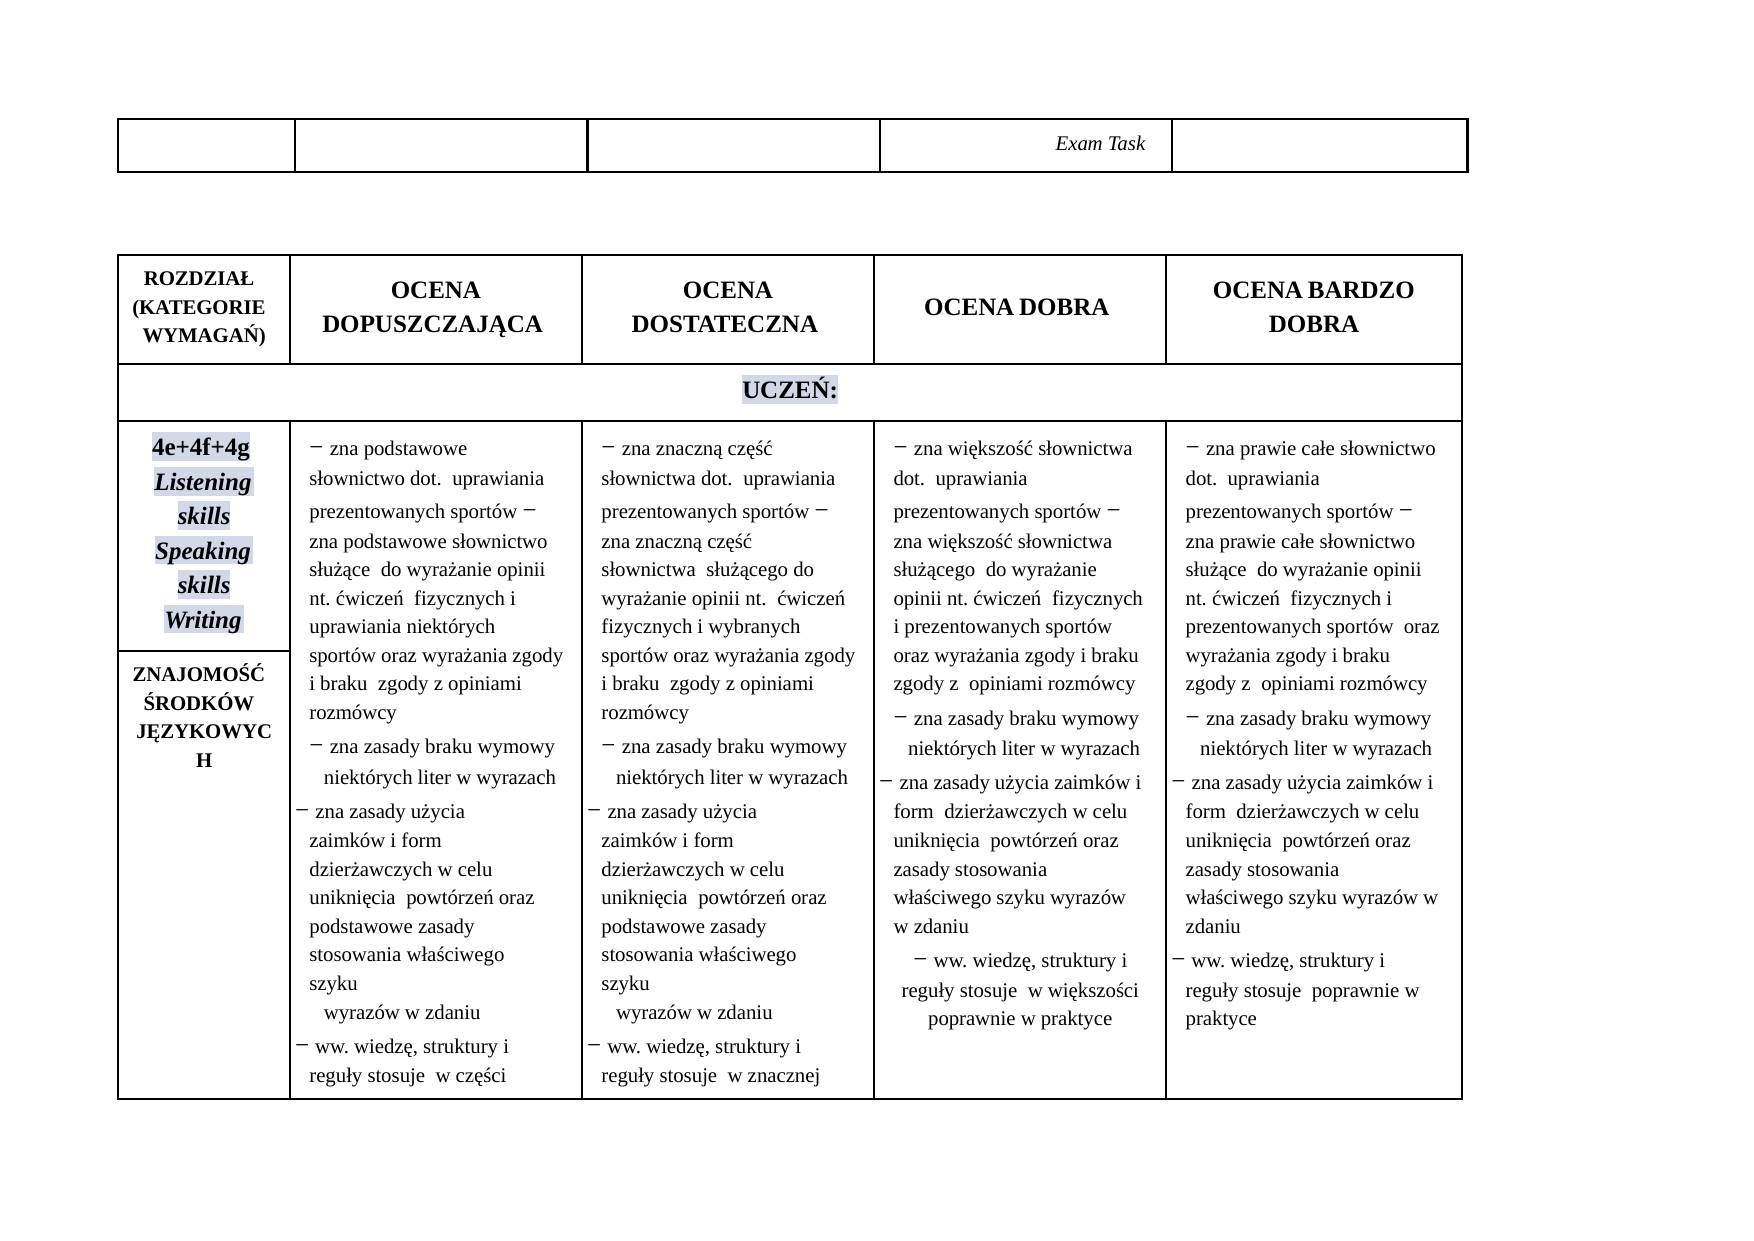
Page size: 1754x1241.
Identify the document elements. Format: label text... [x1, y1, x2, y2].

table_header OCENA DOBRA [875, 256, 1165, 362]
table_cell Exam Task [881, 120, 1171, 171]
table_cell ZNAJOMOŚĆ ŚRODKÓW JĘZYKOWYCH [119, 652, 289, 1097]
table_cell [119, 120, 294, 171]
table_cell [1173, 120, 1466, 171]
table_cell UCZEŃ: [119, 365, 1461, 420]
table_cell − zna większość słownictwa dot. uprawiania prezentowanych sportów − zna większość słownictwa służącego do wyrażanie opinii nt. ćwiczeń fizycznych i prezentowanych sportów oraz wyrażania zgody i braku zgody z opiniami rozmówcy − zna zasady braku wymowy niektórych liter w wyrazach − zna zasady użycia zaimków i form dzierżawczych w celu uniknięcia powtórzeń oraz zasady stosowania właściwego szyku wyrazów w zdaniu − ww. wiedzę, struktury i reguły stosuje w większości poprawnie w praktyce [875, 422, 1165, 1097]
table_cell 4e+4f+4g Listening skills Speaking skills Writing [119, 422, 289, 649]
table_header OCENA DOPUSZCZAJĄCA [291, 256, 581, 362]
table_cell − zna znaczną część słownictwa dot. uprawiania prezentowanych sportów − zna znaczną część słownictwa służącego do wyrażanie opinii nt. ćwiczeń fizycznych i wybranych sportów oraz wyrażania zgody i braku zgody z opiniami rozmówcy − zna zasady braku wymowy niektórych liter w wyrazach − zna zasady użycia zaimków i form dzierżawczych w celu uniknięcia powtórzeń oraz podstawowe zasady stosowania właściwego szyku wyrazów w zdaniu − ww. wiedzę, struktury i reguły stosuje w znacznej [583, 422, 873, 1097]
table_header ROZDZIAŁ (KATEGORIE WYMAGAŃ) [119, 256, 289, 362]
table_cell − zna prawie całe słownictwo dot. uprawiania prezentowanych sportów − zna prawie całe słownictwo służące do wyrażanie opinii nt. ćwiczeń fizycznych i prezentowanych sportów oraz wyrażania zgody i braku zgody z opiniami rozmówcy − zna zasady braku wymowy niektórych liter w wyrazach − zna zasady użycia zaimków i form dzierżawczych w celu uniknięcia powtórzeń oraz zasady stosowania właściwego szyku wyrazów w zdaniu − ww. wiedzę, struktury i reguły stosuje poprawnie w praktyce [1167, 422, 1461, 1097]
table_cell [296, 120, 586, 171]
table_header OCENA DOSTATECZNA [583, 256, 873, 362]
table_cell − zna podstawowe słownictwo dot. uprawiania prezentowanych sportów − zna podstawowe słownictwo służące do wyrażanie opinii nt. ćwiczeń fizycznych i uprawiania niektórych sportów oraz wyrażania zgody i braku zgody z opiniami rozmówcy − zna zasady braku wymowy niektórych liter w wyrazach − zna zasady użycia zaimków i form dzierżawczych w celu uniknięcia powtórzeń oraz podstawowe zasady stosowania właściwego szyku wyrazów w zdaniu − ww. wiedzę, struktury i reguły stosuje w części [291, 422, 581, 1097]
table_cell − rozwiązuje prawidłowo znaczną część zadań, w tym część zadań z ćwiczeń oznaczonych ** i Exam Task [589, 120, 879, 171]
table_header OCENA BARDZO DOBRA [1167, 256, 1461, 362]
